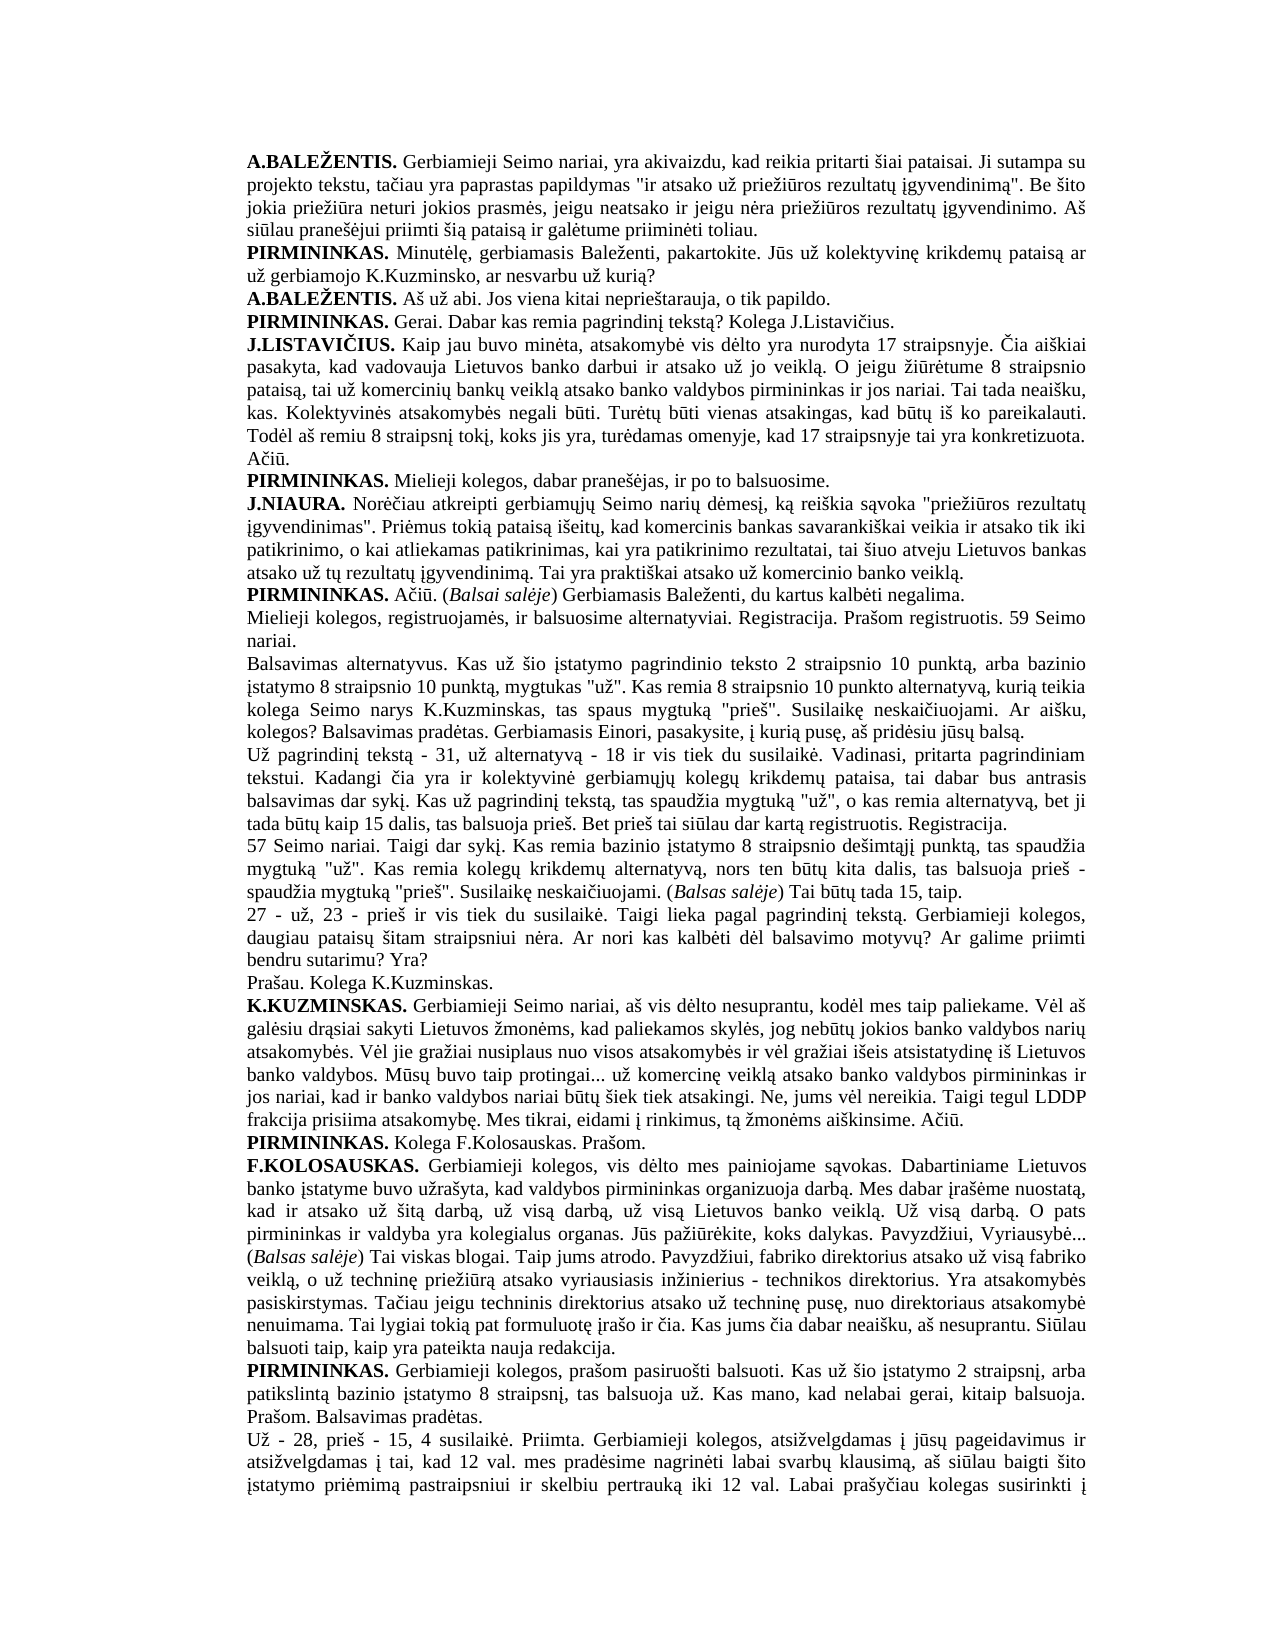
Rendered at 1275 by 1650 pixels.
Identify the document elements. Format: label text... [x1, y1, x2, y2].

text 27 - už, 23 - prieš ir vis tiek du susilaikė. Taigi lieka pagal pagrindinį tekstą. Gerbiamieji kolegos, daugiau pataisų šitam straipsniui nėra. Ar nori kas kalbėti dėl balsavimo motyvų? Ar galime priimti bendru sutarimu? Yra? [247, 903, 1087, 971]
text Už pagrindinį tekstą - 31, už alternatyvą - 18 ir vis tiek du susilaikė. Vadinasi, pritarta pagrindiniam tekstui. Kadangi čia yra ir kolektyvinė gerbiamųjų kolegų krikdemų pataisa, tai dabar bus antrasis balsavimas dar sykį. Kas už pagrindinį tekstą, tas spaudžia mygtuką "už", o kas remia alternatyvą, bet ji tada būtų kaip 15 dalis, tas balsuoja prieš. Bet prieš tai siūlau dar kartą registruotis. Registracija. [247, 743, 1087, 834]
text Mielieji kolegos, registruojamės, ir balsuosime alternatyviai. Registracija. Prašom registruotis. 59 Seimo nariai. [247, 606, 1087, 652]
text PIRMININKAS. Kolega F.Kolosauskas. Prašom. [247, 1131, 1087, 1154]
text PIRMININKAS. Gerbiamieji kolegos, prašom pasiruošti balsuoti. Kas už šio įstatymo 2 straipsnį, arba patikslintą bazinio įstatymo 8 straipsnį, tas balsuoja už. Kas mano, kad nelabai gerai, kitaip balsuoja. Prašom. Balsavimas pradėtas. [247, 1359, 1087, 1427]
text Už - 28, prieš - 15, 4 susilaikė. Priimta. Gerbiamieji kolegos, atsižvelgdamas į jūsų pageidavimus ir atsižvelgdamas į tai, kad 12 val. mes pradėsime nagrinėti labai svarbų klausimą, aš siūlau baigti šito įstatymo priėmimą pastraipsniui ir skelbiu pertrauką iki 12 val. Labai prašyčiau kolegas susirinkti į [247, 1427, 1087, 1496]
text PIRMININKAS. Ačiū. (Balsai salėje) Gerbiamasis Baleženti, du kartus kalbėti negalima. [247, 583, 1087, 606]
text PIRMININKAS. Gerai. Dabar kas remia pagrindinį tekstą? Kolega J.Listavičius. [247, 310, 1087, 332]
text PIRMININKAS. Mielieji kolegos, dabar pranešėjas, ir po to balsuosime. [247, 469, 1087, 492]
text K.KUZMINSKAS. Gerbiamieji Seimo nariai, aš vis dėlto nesuprantu, kodėl mes taip paliekame. Vėl aš galėsiu drąsiai sakyti Lietuvos žmonėms, kad paliekamos skylės, jog nebūtų jokios banko valdybos narių atsakomybės. Vėl jie gražiai nusiplaus nuo visos atsakomybės ir vėl gražiai išeis atsistatydinę iš Lietuvos banko valdybos. Mūsų buvo taip protingai... už komercinę veiklą atsako banko valdybos pirmininkas ir jos nariai, kad ir banko valdybos nariai būtų šiek tiek atsakingi. Ne, jums vėl nereikia. Taigi tegul LDDP frakcija prisiima atsakomybę. Mes tikrai, eidami į rinkimus, tą žmonėms aiškinsime. Ačiū. [247, 994, 1087, 1131]
text A.BALEŽENTIS. Gerbiamieji Seimo nariai, yra akivaizdu, kad reikia pritarti šiai pataisai. Ji sutampa su projekto tekstu, tačiau yra paprastas papildymas "ir atsako už priežiūros rezultatų įgyvendinimą". Be šito jokia priežiūra neturi jokios prasmės, jeigu neatsako ir jeigu nėra priežiūros rezultatų įgyvendinimo. Aš siūlau pranešėjui priimti šią pataisą ir galėtume priiminėti toliau. [247, 150, 1087, 241]
text Balsavimas alternatyvus. Kas už šio įstatymo pagrindinio teksto 2 straipsnio 10 punktą, arba bazinio įstatymo 8 straipsnio 10 punktą, mygtukas "už". Kas remia 8 straipsnio 10 punkto alternatyvą, kurią teikia kolega Seimo narys K.Kuzminskas, tas spaus mygtuką "prieš". Susilaikę neskaičiuojami. Ar aišku, kolegos? Balsavimas pradėtas. Gerbiamasis Einori, pasakysite, į kurią pusę, aš pridėsiu jūsų balsą. [247, 652, 1087, 743]
text 57 Seimo nariai. Taigi dar sykį. Kas remia bazinio įstatymo 8 straipsnio dešimtąjį punktą, tas spaudžia mygtuką "už". Kas remia kolegų krikdemų alternatyvą, nors ten būtų kita dalis, tas balsuoja prieš - spaudžia mygtuką "prieš". Susilaikę neskaičiuojami. (Balsas salėje) Tai būtų tada 15, taip. [247, 834, 1087, 903]
text Prašau. Kolega K.Kuzminskas. [247, 971, 1087, 994]
text J.NIAURA. Norėčiau atkreipti gerbiamųjų Seimo narių dėmesį, ką reiškia sąvoka "priežiūros rezultatų įgyvendinimas". Priėmus tokią pataisą išeitų, kad komercinis bankas savarankiškai veikia ir atsako tik iki patikrinimo, o kai atliekamas patikrinimas, kai yra patikrinimo rezultatai, tai šiuo atveju Lietuvos bankas atsako už tų rezultatų įgyvendinimą. Tai yra praktiškai atsako už komercinio banko veiklą. [247, 492, 1087, 583]
text J.LISTAVIČIUS. Kaip jau buvo minėta, atsakomybė vis dėlto yra nurodyta 17 straipsnyje. Čia aiškiai pasakyta, kad vadovauja Lietuvos banko darbui ir atsako už jo veiklą. O jeigu žiūrėtume 8 straipsnio pataisą, tai už komercinių bankų veiklą atsako banko valdybos pirmininkas ir jos nariai. Tai tada neaišku, kas. Kolektyvinės atsakomybės negali būti. Turėtų būti vienas atsakingas, kad būtų iš ko pareikalauti. Todėl aš remiu 8 straipsnį tokį, koks jis yra, turėdamas omenyje, kad 17 straipsnyje tai yra konkretizuota. Ačiū. [247, 332, 1087, 469]
text A.BALEŽENTIS. Aš už abi. Jos viena kitai neprieštarauja, o tik papildo. [247, 287, 1087, 310]
text PIRMININKAS. Minutėlę, gerbiamasis Baleženti, pakartokite. Jūs už kolektyvinę krikdemų pataisą ar už gerbiamojo K.Kuzminsko, ar nesvarbu už kurią? [247, 241, 1087, 287]
text F.KOLOSAUSKAS. Gerbiamieji kolegos, vis dėlto mes painiojame sąvokas. Dabartiniame Lietuvos banko įstatyme buvo užrašyta, kad valdybos pirmininkas organizuoja darbą. Mes dabar įrašėme nuostatą, kad ir atsako už šitą darbą, už visą darbą, už visą Lietuvos banko veiklą. Už visą darbą. O pats pirmininkas ir valdyba yra kolegialus organas. Jūs pažiūrėkite, koks dalykas. Pavyzdžiui, Vyriausybė... (Balsas salėje) Tai viskas blogai. Taip jums atrodo. Pavyzdžiui, fabriko direktorius atsako už visą fabriko veiklą, o už techninę priežiūrą atsako vyriausiasis inžinierius - technikos direktorius. Yra atsakomybės pasiskirstymas. Tačiau jeigu techninis direktorius atsako už techninę pusę, nuo direktoriaus atsakomybė nenuimama. Tai lygiai tokią pat formuluotę įrašo ir čia. Kas jums čia dabar neaišku, aš nesuprantu. Siūlau balsuoti taip, kaip yra pateikta nauja redakcija. [247, 1154, 1087, 1359]
